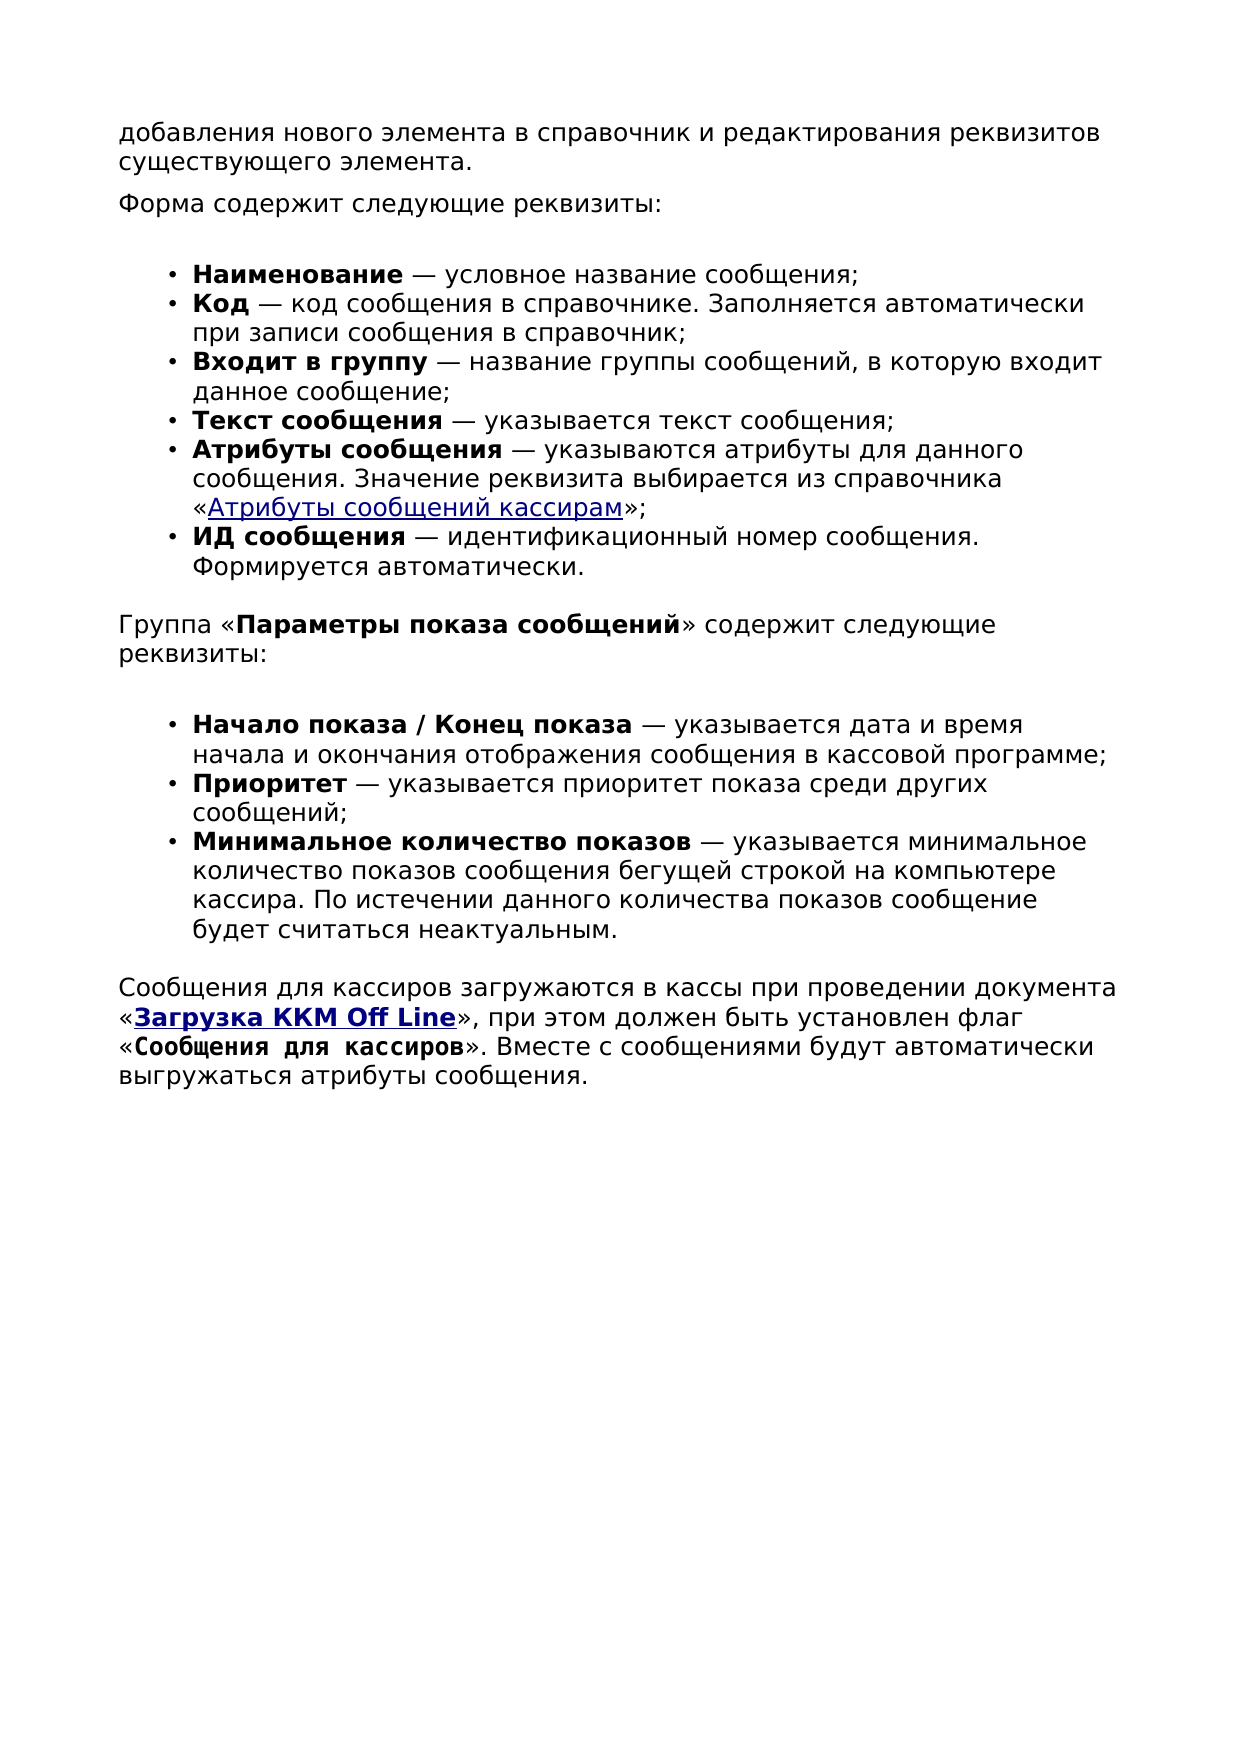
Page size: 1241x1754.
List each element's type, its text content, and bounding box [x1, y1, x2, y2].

text добавления нового элемента в справочник и редактирования реквизитов существующего элемента. [118, 118, 1122, 176]
list ИД сообщения — идентификационный номер сообщения. Формируется автоматически. [177, 523, 1122, 581]
list Наименование — условное название сообщения; [177, 260, 1122, 289]
list Атрибуты сообщения — указываются атрибуты для данного сообщения. Значение реквизита выбирается из справочника «Атрибуты сообщений кассирам»; [177, 435, 1122, 523]
list Код — код сообщения в справочнике. Заполняется автоматически при записи сообщения в справочник; [177, 289, 1122, 348]
list Входит в группу — название группы сообщений, в которую входит данное сообщение; [177, 348, 1122, 406]
text Сообщения для кассиров загружаются в кассы при проведении документа «Загрузка ККМ Off Line», при этом должен быть установлен флаг «Сообщения для кассиров». Вместе с сообщениями будут автоматически выгружаться атрибуты сообщения. [118, 973, 1122, 1090]
list Начало показа / Конец показа — указывается дата и время начала и окончания отображения сообщения в кассовой программе; [177, 711, 1122, 769]
list Минимальное количество показов — указывается минимальное количество показов сообщения бегущей строкой на компьютере кассира. По истечении данного количества показов сообщение будет считаться неактуальным. [177, 827, 1122, 944]
text Группа «Параметры показа сообщений» содержит следующие реквизиты: [118, 610, 1122, 669]
text Форма содержит следующие реквизиты: [118, 189, 1122, 218]
list Приоритет — указывается приоритет показа среди других сообщений; [177, 769, 1122, 827]
list Текст сообщения — указывается текст сообщения; [177, 406, 1122, 435]
